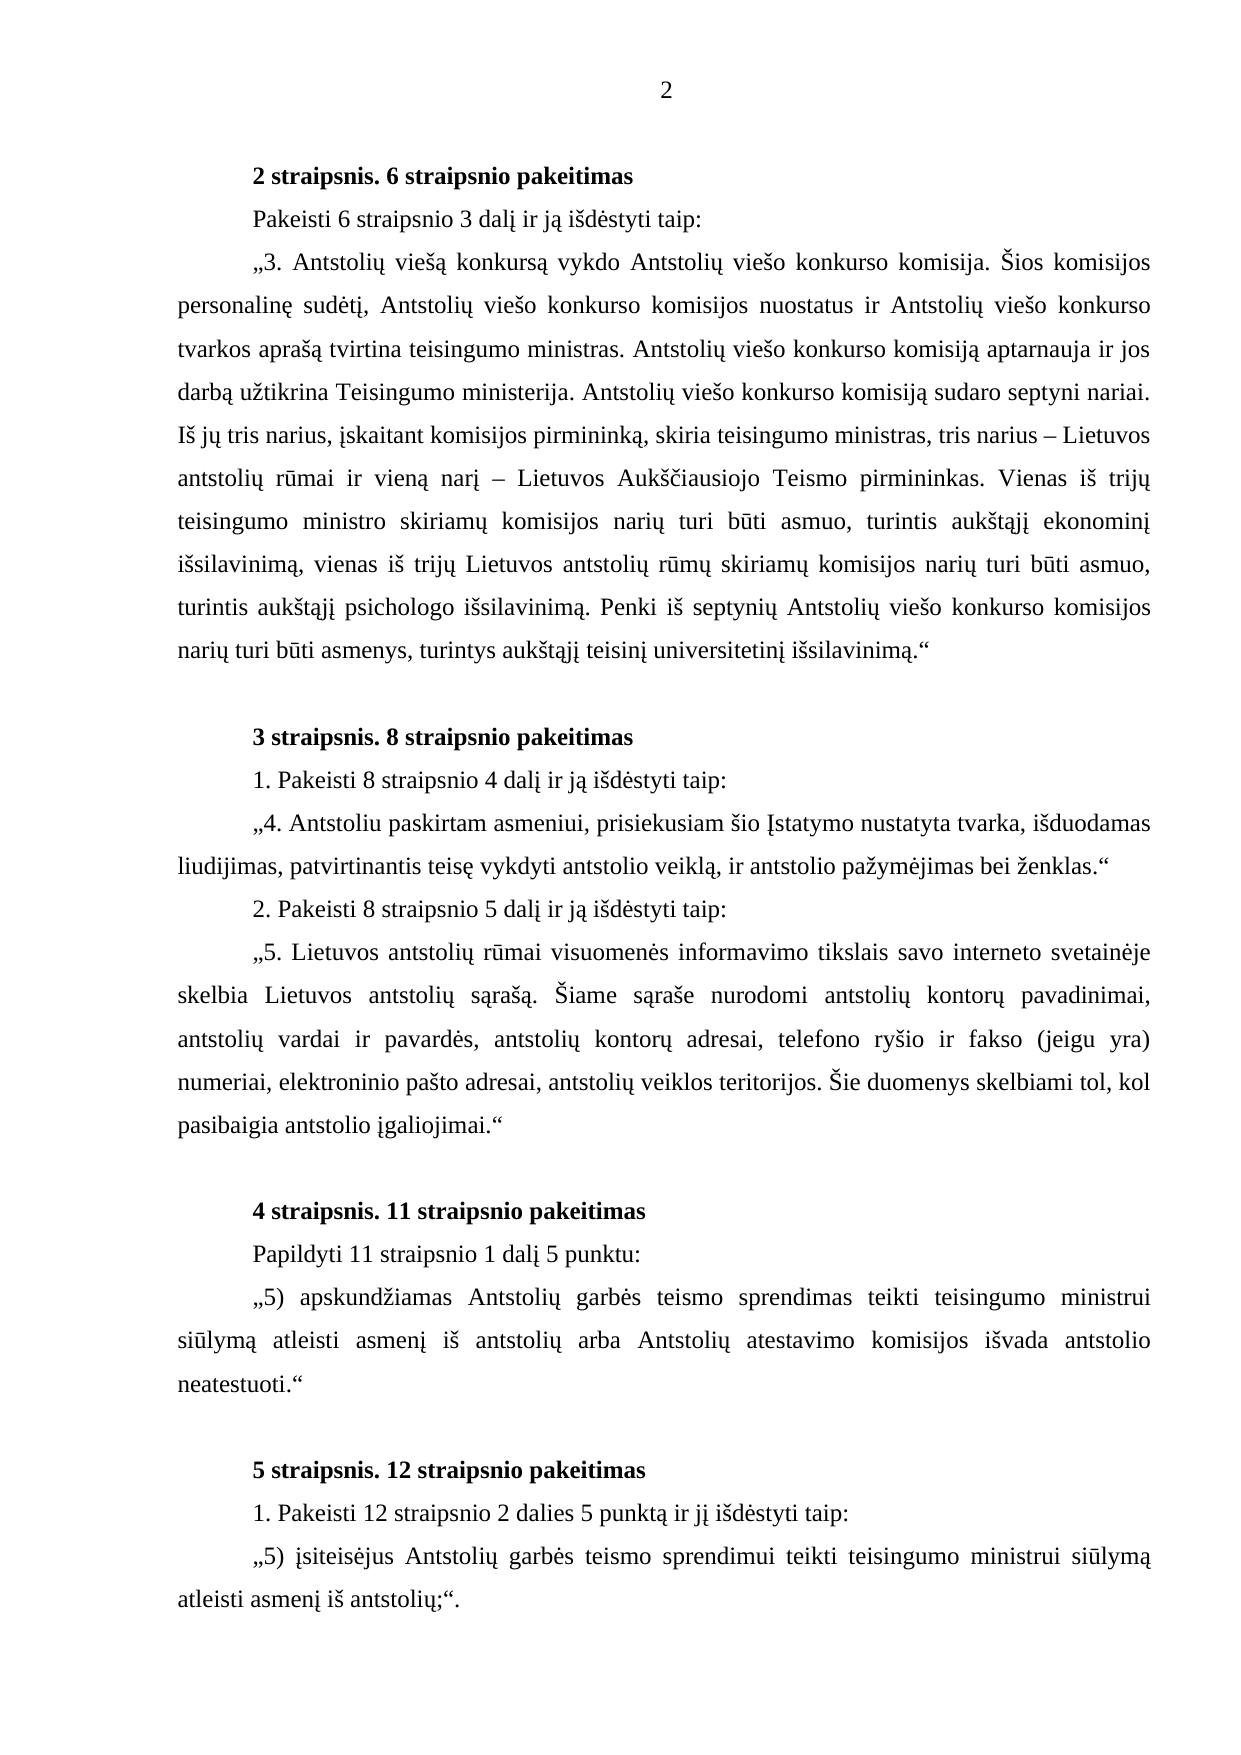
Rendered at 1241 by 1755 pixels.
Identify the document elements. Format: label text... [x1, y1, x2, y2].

text „5) apskundžiamas Antstolių garbės teismo sprendimas teikti teisingumo ministrui siūlymą atleisti asmenį iš antstolių arba Antstolių atestavimo komisijos išvada antstolio neatestuoti.“ [177, 1282, 1152, 1397]
text Pakeisti 6 straipsnio 3 dalį ir ją išdėstyti taip: [177, 204, 1152, 233]
text „3. Antstolių viešą konkursą vykdo Antstolių viešo konkurso komisija. Šios komisijos personalinę sudėtį, Antstolių viešo konkurso komisijos nuostatus ir Antstolių viešo konkurso tvarkos aprašą tvirtina teisingumo ministras. Antstolių viešo konkurso komisiją aptarnauja ir jos darbą užtikrina Teisingumo ministerija. Antstolių viešo konkurso komisiją sudaro septyni nariai. Iš jų tris narius, įskaitant komisijos pirmininką, skiria teisingumo ministras, tris narius – Lietuvos antstolių rūmai ir vieną narį – Lietuvos Aukščiausiojo Teismo pirmininkas. Vienas iš trijų teisingumo ministro skiriamų komisijos narių turi būti asmuo, turintis aukštąjį ekonominį išsilavinimą, vienas iš trijų Lietuvos antstolių rūmų skiriamų komisijos narių turi būti asmuo, turintis aukštąjį psichologo išsilavinimą. Penki iš septynių Antstolių viešo konkurso komisijos narių turi būti asmenys, turintys aukštąjį teisinį universitetinį išsilavinimą.“ [177, 247, 1152, 664]
text 2 straipsnis. 6 straipsnio pakeitimas [177, 161, 1152, 190]
text 2. Pakeisti 8 straipsnio 5 dalį ir ją išdėstyti taip: [177, 894, 1152, 923]
text 1. Pakeisti 12 straipsnio 2 dalies 5 punktą ir jį išdėstyti taip: [177, 1498, 1152, 1527]
text Papildyti 11 straipsnio 1 dalį 5 punktu: [177, 1239, 1152, 1268]
text „5. Lietuvos antstolių rūmai visuomenės informavimo tikslais savo interneto svetainėje skelbia Lietuvos antstolių sąrašą. Šiame sąraše nurodomi antstolių kontorų pavadinimai, antstolių vardai ir pavardės, antstolių kontorų adresai, telefono ryšio ir fakso (jeigu yra) numeriai, elektroninio pašto adresai, antstolių veiklos teritorijos. Šie duomenys skelbiami tol, kol pasibaigia antstolio įgaliojimai.“ [177, 937, 1152, 1139]
text „4. Antstoliu paskirtam asmeniui, prisiekusiam šio Įstatymo nustatyta tvarka, išduodamas liudijimas, patvirtinantis teisę vykdyti antstolio veiklą, ir antstolio pažymėjimas bei ženklas.“ [177, 808, 1152, 880]
text 1. Pakeisti 8 straipsnio 4 dalį ir ją išdėstyti taip: [177, 765, 1152, 794]
text 3 straipsnis. 8 straipsnio pakeitimas [177, 722, 1152, 751]
text „5) įsiteisėjus Antstolių garbės teismo sprendimui teikti teisingumo ministrui siūlymą atleisti asmenį iš antstolių;“. [177, 1541, 1152, 1613]
text 5 straipsnis. 12 straipsnio pakeitimas [177, 1455, 1152, 1484]
text 4 straipsnis. 11 straipsnio pakeitimas [177, 1196, 1152, 1225]
